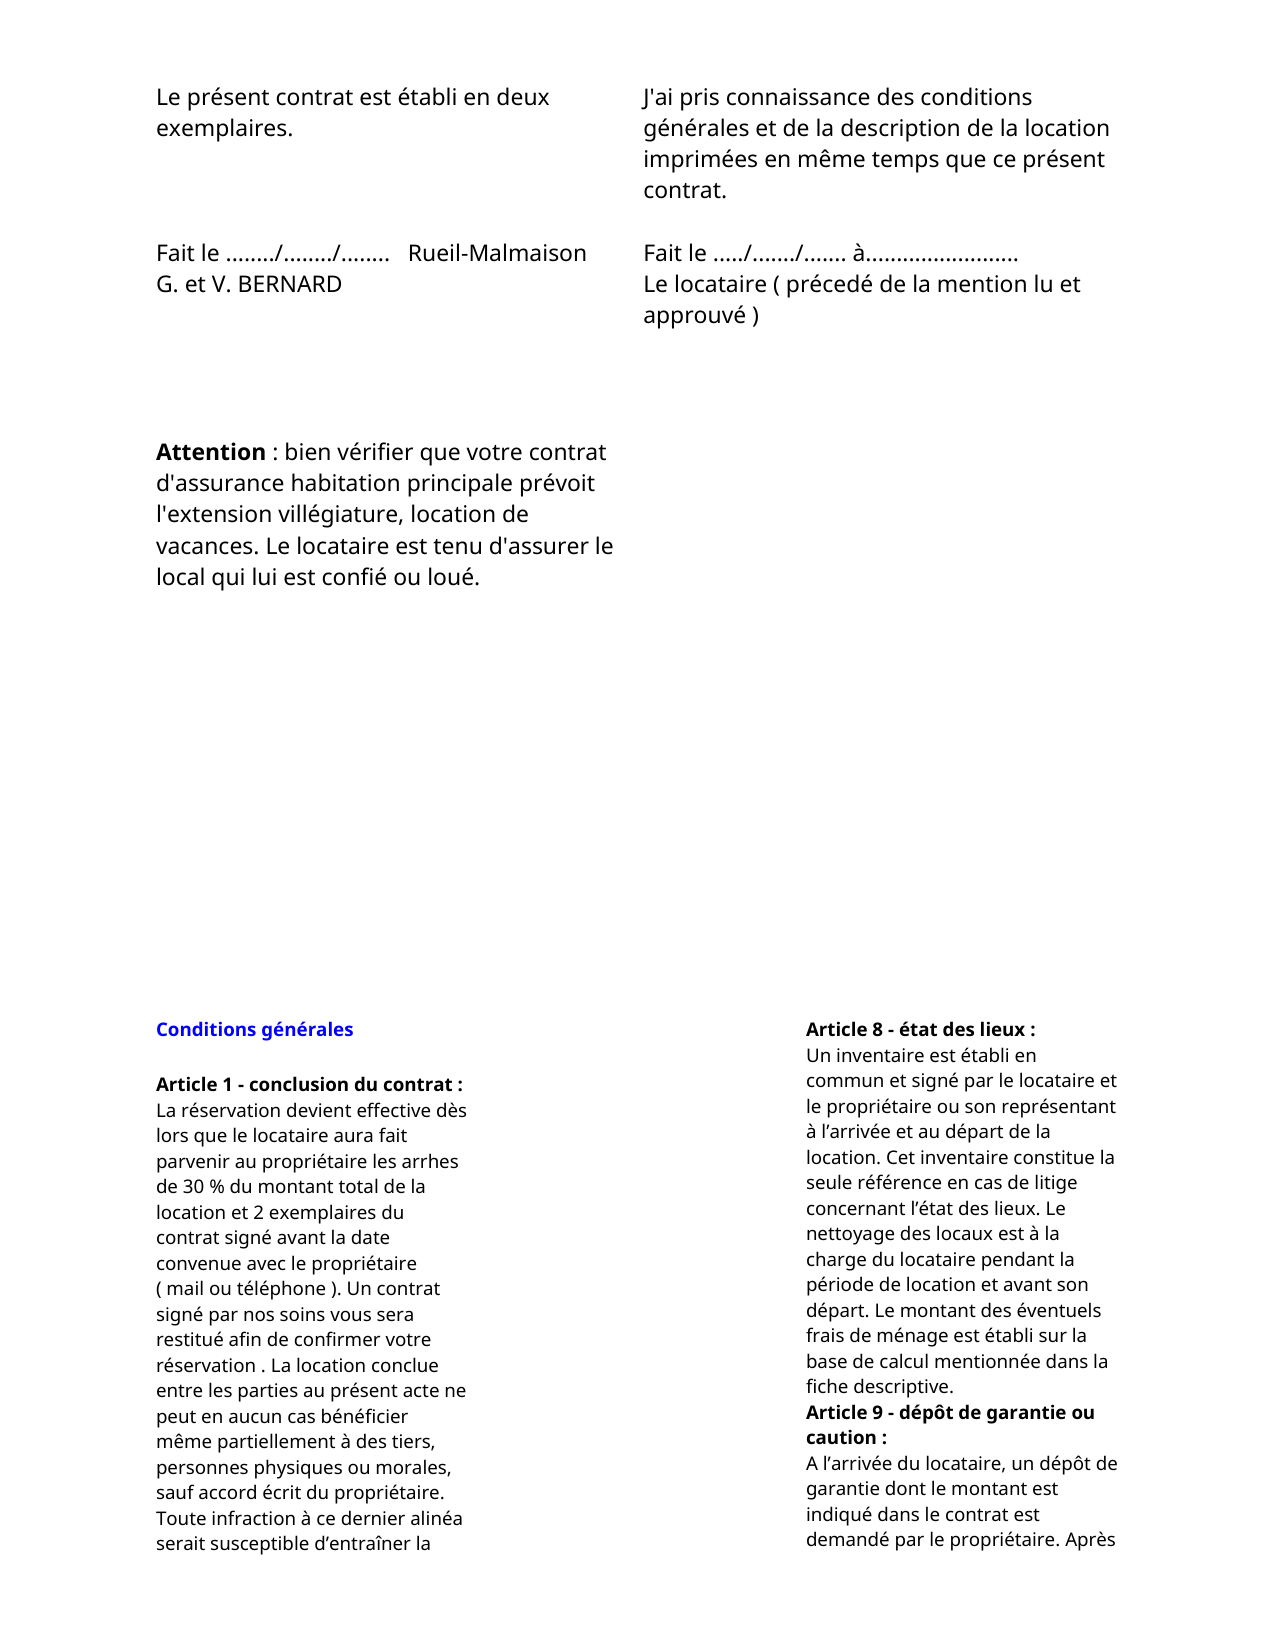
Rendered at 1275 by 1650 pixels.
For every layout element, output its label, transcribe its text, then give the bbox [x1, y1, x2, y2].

table_header [150, 970, 475, 1011]
table_cell Le présent contrat est établi en deux exemplaires. Fait le ......../......../........ Rueil-Malmaison G. et V. BERNARD [150, 75, 637, 430]
table_cell J'ai pris connaissance des conditions générales et de la description de la location imprimées en même temps que ce présent contrat. Fait le ...../......./....... à......................... Le locataire ( précedé de la mention lu et approuvé ) [638, 75, 1125, 430]
table_cell [475, 1011, 800, 1562]
table_cell Attention : bien vérifier que votre contrat d'assurance habitation principale prévoit l'extension villégiature, location de vacances. Le locataire est tenu d'assurer le local qui lui est confié ou loué. [150, 430, 637, 942]
table_cell Article 8 - état des lieux : Un inventaire est établi en commun et signé par le locataire et le propriétaire ou son représentant à l’arrivée et au départ de la location. Cet inventaire constitue la seule référence en cas de litige concernant l’état des lieux. Le nettoyage des locaux est à la charge du locataire pendant la période de location et avant son départ. Le montant des éventuels frais de ménage est établi sur la base de calcul mentionnée dans la fiche descriptive. Article 9 - dépôt de garantie ou caution : A l’arrivée du locataire, un dépôt de garantie dont le montant est indiqué dans le contrat est demandé par le propriétaire. Après [800, 1011, 1125, 1562]
table_cell Conditions générales Article 1 - conclusion du contrat : La réservation devient effective dès lors que le locataire aura fait parvenir au propriétaire les arrhes de 30 % du montant total de la location et 2 exemplaires du contrat signé avant la date convenue avec le propriétaire ( mail ou téléphone ). Un contrat signé par nos soins vous sera restitué afin de confirmer votre réservation . La location conclue entre les parties au présent acte ne peut en aucun cas bénéficier même partiellement à des tiers, personnes physiques ou morales, sauf accord écrit du propriétaire. Toute infraction à ce dernier alinéa serait susceptible d’entraîner la [150, 1011, 475, 1562]
